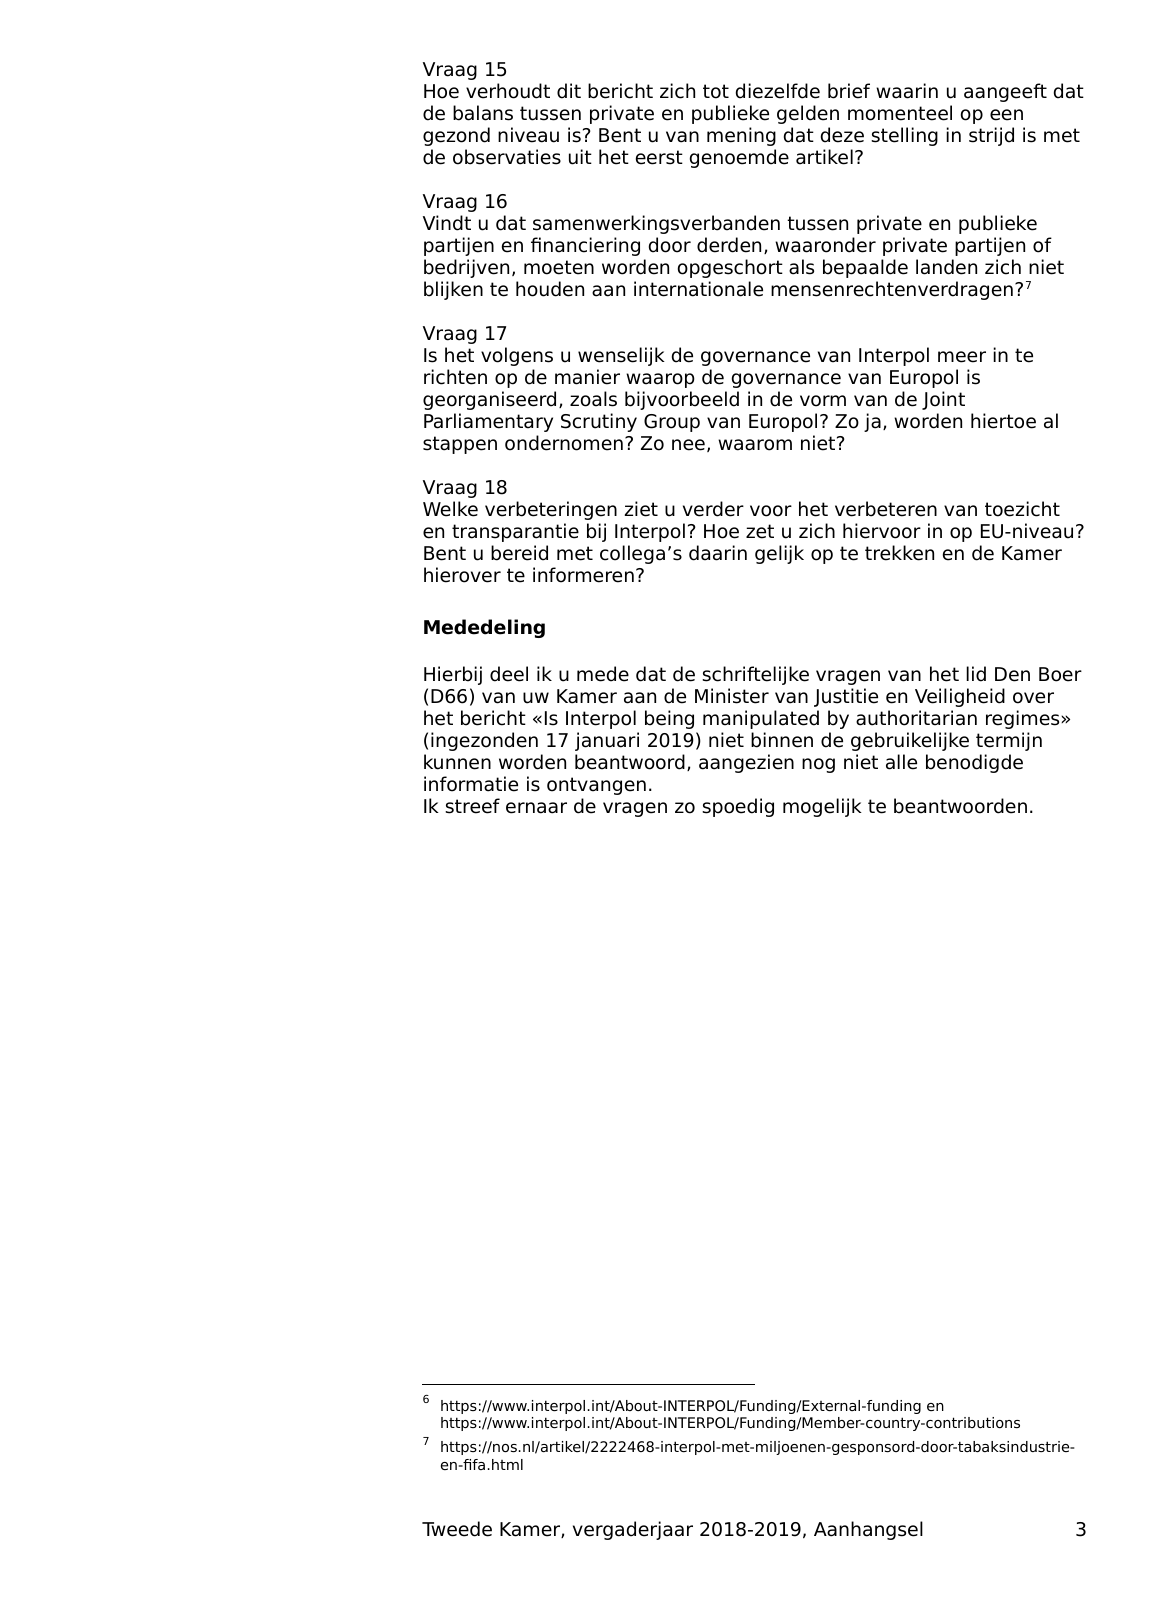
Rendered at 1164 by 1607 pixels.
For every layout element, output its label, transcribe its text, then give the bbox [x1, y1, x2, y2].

text Vraag 17 [422, 323, 1087, 345]
text Vraag 18 [422, 477, 1087, 499]
text Ik streef ernaar de vragen zo spoedig mogelijk te beantwoorden. [422, 796, 1087, 818]
text Welke verbeteringen ziet u verder voor het verbeteren van toezicht en transparantie bij Interpol? Hoe zet u zich hiervoor in op EU-niveau? Bent u bereid met collega’s daarin gelijk op te trekken en de Kamer hierover te informeren? [422, 499, 1087, 587]
subtitle Mededeling [422, 617, 1087, 639]
text Hoe verhoudt dit bericht zich tot diezelfde brief waarin u aangeeft dat de balans tussen private en publieke gelden momenteel op een gezond niveau is? Bent u van mening dat deze stelling in strijd is met de observaties uit het eerst genoemde artikel? [422, 81, 1087, 169]
text Vraag 16 [422, 191, 1087, 213]
text Vindt u dat samenwerkingsverbanden tussen private en publieke partijen en financiering door derden, waaronder private partijen of bedrijven, moeten worden opgeschort als bepaalde landen zich niet blijken te houden aan internationale mensenrechtenverdragen? [422, 213, 1087, 301]
text Vraag 15 [422, 59, 1087, 81]
text Hierbij deel ik u mede dat de schriftelijke vragen van het lid Den Boer (D66) van uw Kamer aan de Minister van Justitie en Veiligheid over het bericht «Is Interpol being manipulated by authoritarian regimes» (ingezonden 17 januari 2019) niet binnen de gebruikelijke termijn kunnen worden beantwoord, aangezien nog niet alle benodigde informatie is ontvangen. [422, 664, 1087, 796]
text https://www.interpol.int/About-INTERPOL/Funding/External-funding en https://www.interpol.int/About-INTERPOL/Funding/Member-country-contributions [422, 1393, 1087, 1432]
text https://nos.nl/artikel/2222468-interpol-met-miljoenen-gesponsord-door-tabaksindustrie-en-fifa.html [422, 1435, 1087, 1474]
text Is het volgens u wenselijk de governance van Interpol meer in te richten op de manier waarop de governance van Europol is georganiseerd, zoals bijvoorbeeld in de vorm van de Joint Parliamentary Scrutiny Group van Europol? Zo ja, worden hiertoe al stappen ondernomen? Zo nee, waarom niet? [422, 345, 1087, 455]
